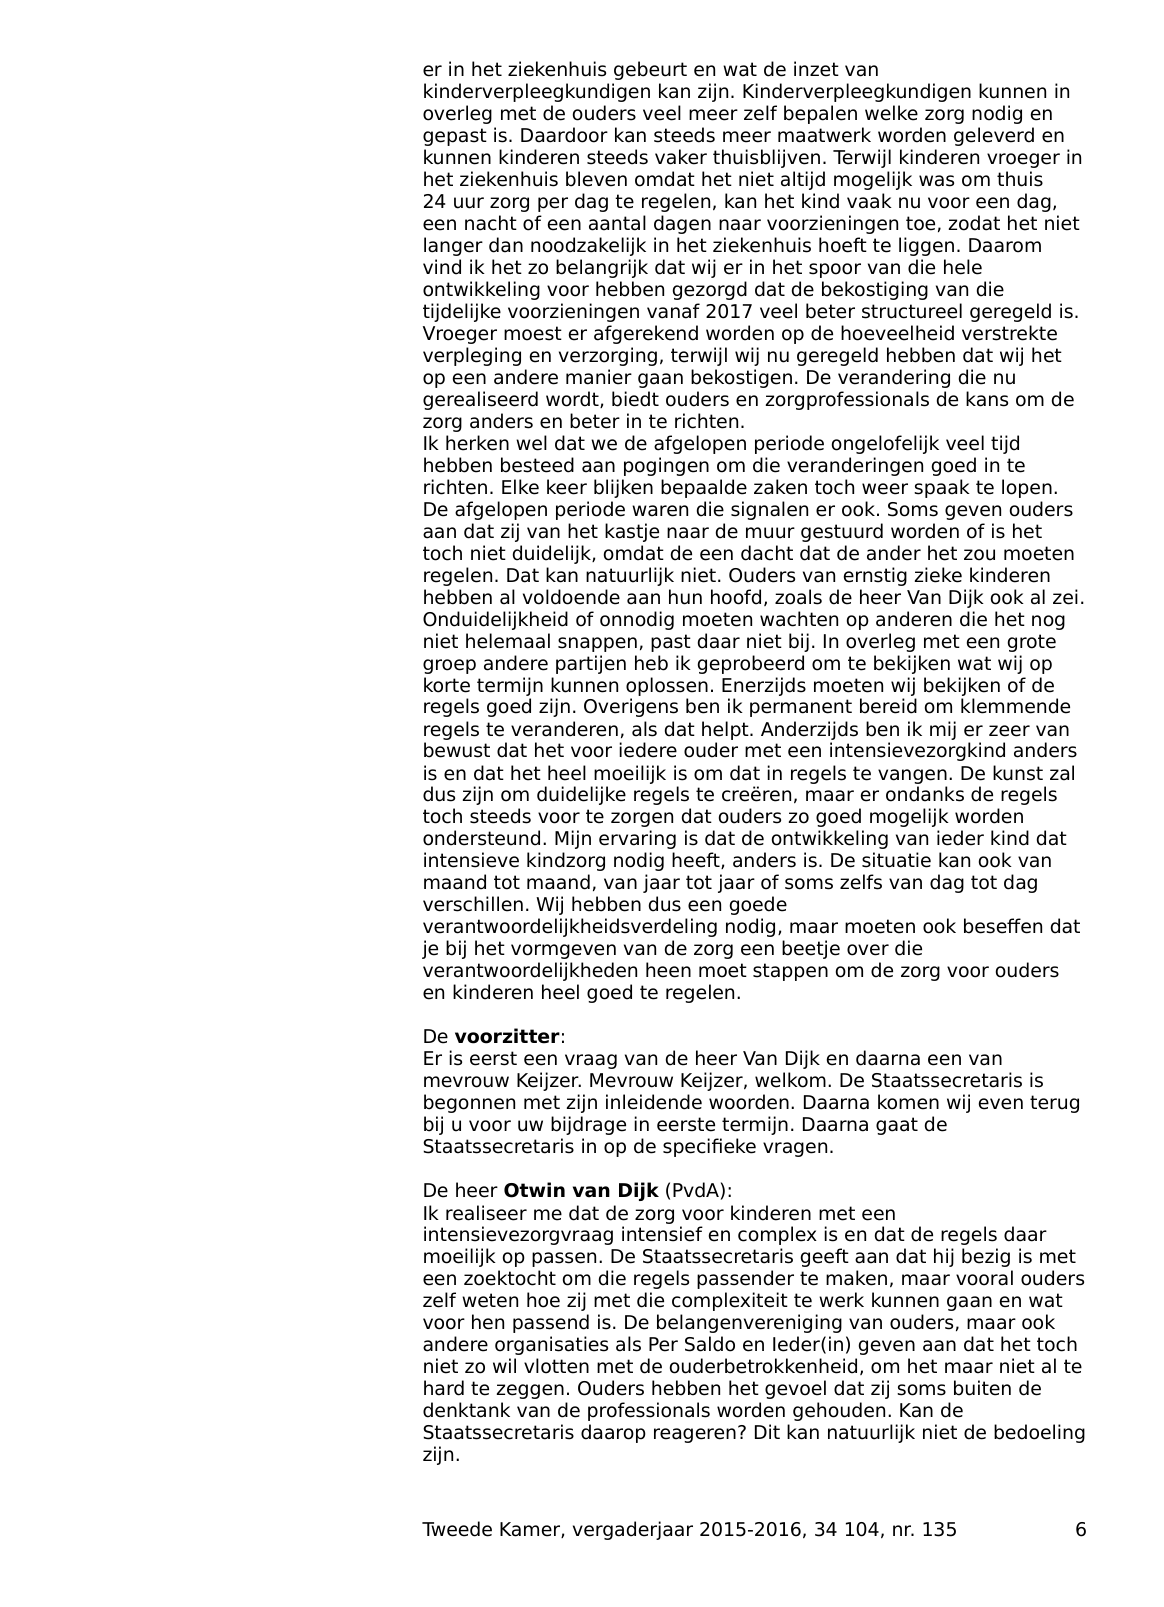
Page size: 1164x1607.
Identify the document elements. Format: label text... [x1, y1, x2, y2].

text De heer Otwin van Dijk (PvdA): [422, 1180, 1087, 1202]
text Er is eerst een vraag van de heer Van Dijk en daarna een van mevrouw Keijzer. Mevrouw Keijzer, welkom. De Staatssecretaris is begonnen met zijn inleidende woorden. Daarna komen wij even terug bij u voor uw bijdrage in eerste termijn. Daarna gaat de Staatssecretaris in op de specifieke vragen. [422, 1048, 1087, 1158]
text De voorzitter: [422, 1026, 1087, 1048]
text Ik herken wel dat we de afgelopen periode ongelofelijk veel tijd hebben besteed aan pogingen om die veranderingen goed in te richten. Elke keer blijken bepaalde zaken toch weer spaak te lopen. De afgelopen periode waren die signalen er ook. Soms geven ouders aan dat zij van het kastje naar de muur gestuurd worden of is het toch niet duidelijk, omdat de een dacht dat de ander het zou moeten regelen. Dat kan natuurlijk niet. Ouders van ernstig zieke kinderen hebben al voldoende aan hun hoofd, zoals de heer Van Dijk ook al zei. Onduidelijkheid of onnodig moeten wachten op anderen die het nog niet helemaal snappen, past daar niet bij. In overleg met een grote groep andere partijen heb ik geprobeerd om te bekijken wat wij op korte termijn kunnen oplossen. Enerzijds moeten wij bekijken of de regels goed zijn. Overigens ben ik permanent bereid om klemmende regels te veranderen, als dat helpt. Anderzijds ben ik mij er zeer van bewust dat het voor iedere ouder met een intensievezorgkind anders is en dat het heel moeilijk is om dat in regels te vangen. De kunst zal dus zijn om duidelijke regels te creëren, maar er ondanks de regels toch steeds voor te zorgen dat ouders zo goed mogelijk worden ondersteund. Mijn ervaring is dat de ontwikkeling van ieder kind dat intensieve kindzorg nodig heeft, anders is. De situatie kan ook van maand tot maand, van jaar tot jaar of soms zelfs van dag tot dag verschillen. Wij hebben dus een goede verantwoordelijkheidsverdeling nodig, maar moeten ook beseffen dat je bij het vormgeven van de zorg een beetje over die verantwoordelijkheden heen moet stappen om de zorg voor ouders en kinderen heel goed te regelen. [422, 433, 1087, 1004]
text er in het ziekenhuis gebeurt en wat de inzet van kinderverpleegkundigen kan zijn. Kinderverpleegkundigen kunnen in overleg met de ouders veel meer zelf bepalen welke zorg nodig en gepast is. Daardoor kan steeds meer maatwerk worden geleverd en kunnen kinderen steeds vaker thuisblijven. Terwijl kinderen vroeger in het ziekenhuis bleven omdat het niet altijd mogelijk was om thuis 24 uur zorg per dag te regelen, kan het kind vaak nu voor een dag, een nacht of een aantal dagen naar voorzieningen toe, zodat het niet langer dan noodzakelijk in het ziekenhuis hoeft te liggen. Daarom vind ik het zo belangrijk dat wij er in het spoor van die hele ontwikkeling voor hebben gezorgd dat de bekostiging van die tijdelijke voorzieningen vanaf 2017 veel beter structureel geregeld is. Vroeger moest er afgerekend worden op de hoeveelheid verstrekte verpleging en verzorging, terwijl wij nu geregeld hebben dat wij het op een andere manier gaan bekostigen. De verandering die nu gerealiseerd wordt, biedt ouders en zorgprofessionals de kans om de zorg anders en beter in te richten. [422, 59, 1087, 433]
text Ik realiseer me dat de zorg voor kinderen met een intensievezorgvraag intensief en complex is en dat de regels daar moeilijk op passen. De Staatssecretaris geeft aan dat hij bezig is met een zoektocht om die regels passender te maken, maar vooral ouders zelf weten hoe zij met die complexiteit te werk kunnen gaan en wat voor hen passend is. De belangenvereniging van ouders, maar ook andere organisaties als Per Saldo en Ieder(in) geven aan dat het toch niet zo wil vlotten met de ouderbetrokkenheid, om het maar niet al te hard te zeggen. Ouders hebben het gevoel dat zij soms buiten de denktank van de professionals worden gehouden. Kan de Staatssecretaris daarop reageren? Dit kan natuurlijk niet de bedoeling zijn. [422, 1202, 1087, 1466]
